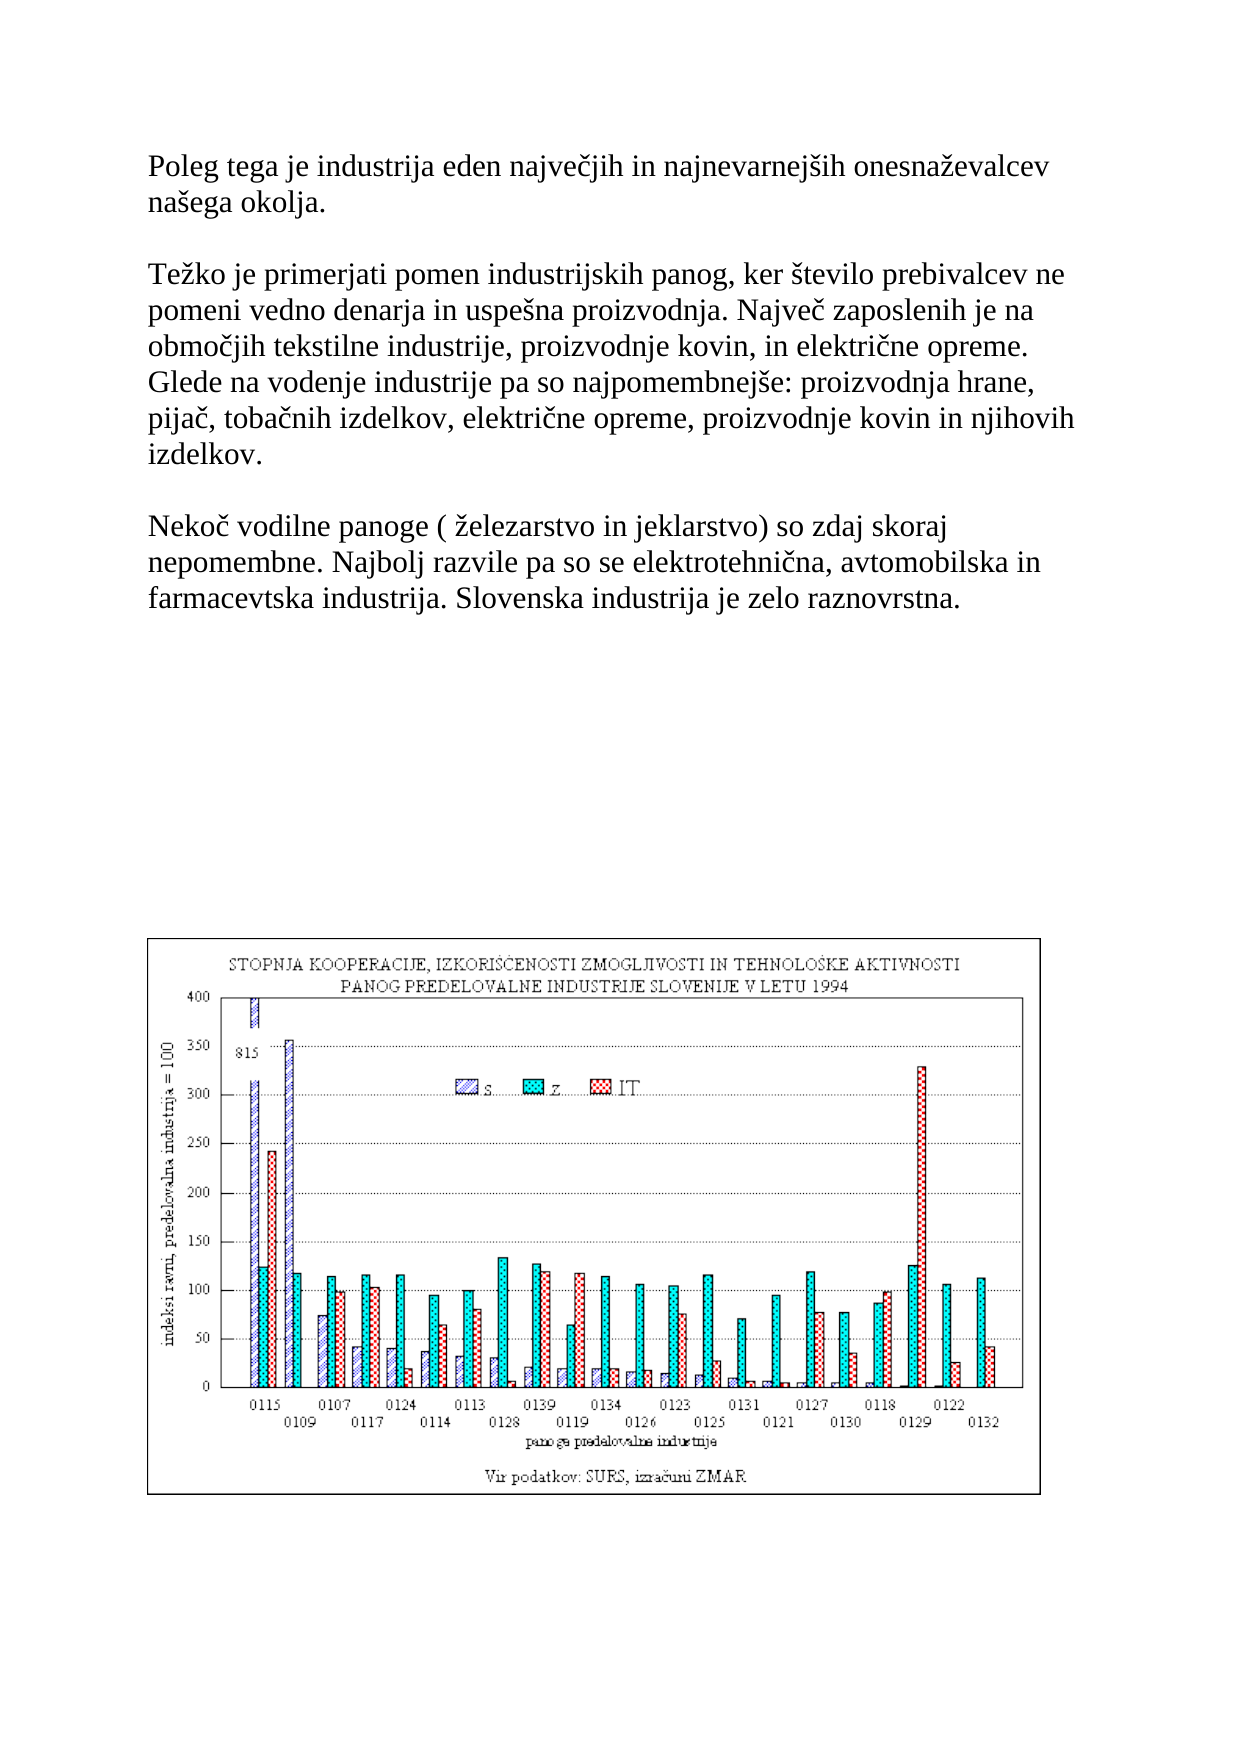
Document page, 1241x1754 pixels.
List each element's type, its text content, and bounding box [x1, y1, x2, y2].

text Težko je primerjati pomen industrijskih panog, ker število prebivalcev ne pomeni vedno denarja in uspešna proizvodnja. Največ zaposlenih je na območjih tekstilne industrije, proizvodnje kovin, in električne opreme. Glede na vodenje industrije pa so najpomembnejše: proizvodnja hrane, pijač, tobačnih izdelkov, električne opreme, proizvodnje kovin in njihovih izdelkov. [148, 256, 1092, 471]
text Poleg tega je industrija eden največjih in najnevarnejših onesnaževalcev našega okolja. [148, 148, 1092, 219]
text Nekoč vodilne panoge ( železarstvo in jeklarstvo) so zdaj skoraj nepomembne. Najbolj razvile pa so se elektrotehnična, avtomobilska in farmacevtska industrija. Slovenska industrija je zelo raznovrstna. [148, 507, 1092, 615]
picture [147, 938, 1041, 1495]
